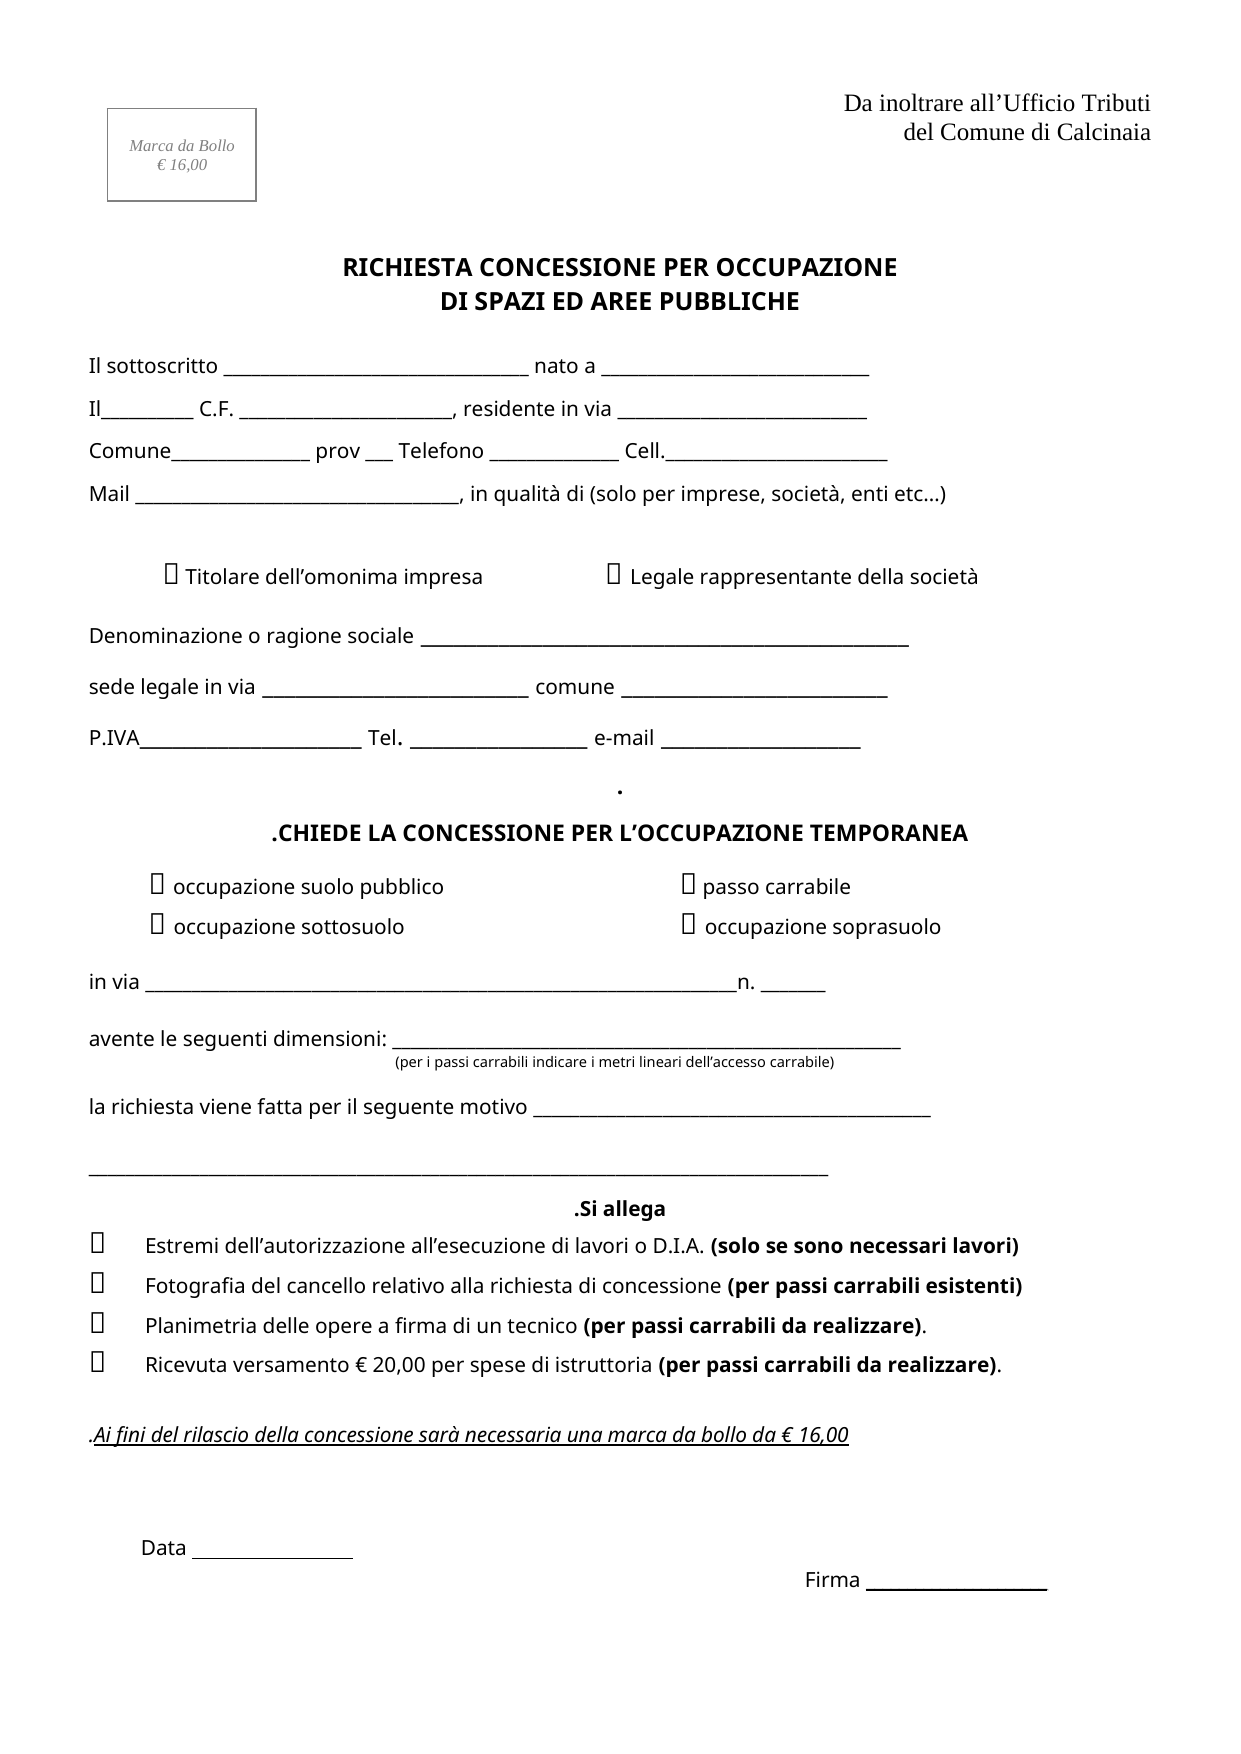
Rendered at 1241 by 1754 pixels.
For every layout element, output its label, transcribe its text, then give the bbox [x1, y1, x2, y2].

subtitle  occupazione suolo pubblico  passo carrabile [88, 863, 1151, 903]
text P.IVA____________________ Tel. ________________ e-mail __________________ [88, 719, 1151, 753]
text in via ________________________________________________________________n. _______ [88, 967, 1151, 995]
text Marca da Bollo [123, 136, 240, 155]
text  Ricevuta versamento € 20,00 per spese di istruttoria (per passi carrabili da realizzare). [88, 1342, 1151, 1381]
text sede legale in via ________________________ comune ________________________ [88, 668, 1151, 702]
text  Planimetria delle opere a firma di un tecnico (per passi carrabili da realizzare). [88, 1302, 1151, 1342]
text € 16,00 [123, 155, 240, 174]
text  Fotografia del cancello relativo alla richiesta di concessione (per passi carrabili esistenti) [88, 1262, 1151, 1302]
subtitle Il sottoscritto _________________________________ nato a _____________________________ [88, 351, 1151, 380]
text Denominazione o ragione sociale ____________________________________________ [88, 617, 1151, 651]
subtitle DI SPAZI ED AREE PUBBLICHE [88, 283, 1151, 317]
text (per i passi carrabili indicare i metri lineari dell’accesso carrabile) [88, 1052, 1151, 1072]
subtitle  Titolare dell’omonima impresa  Legale rappresentante della società [88, 553, 1151, 593]
text  Estremi dell’autorizzazione all’esecuzione di lavori o D.I.A. (solo se sono necessari lavori) [88, 1223, 1151, 1262]
subtitle Il__________ C.F. _______________________, residente in via ___________________________ [88, 394, 1151, 422]
text ________________________________________________________________________________ [88, 1152, 1151, 1180]
subtitle RICHIESTA CONCESSIONE PER OCCUPAZIONE [88, 249, 1151, 283]
text la richiesta viene fatta per il seguente motivo ___________________________________________ [88, 1092, 1151, 1120]
subtitle  occupazione sottosuolo  occupazione soprasuolo [88, 903, 1151, 943]
subtitle CHIEDE LA CONCESSIONE PER L’OCCUPAZIONE TEMPORANEA [88, 817, 1151, 848]
text avente le seguenti dimensioni: _______________________________________________________ [88, 1024, 1151, 1052]
subtitle Si allega [88, 1194, 1151, 1223]
subtitle Comune_______________ prov ___ Telefono ______________ Cell.________________________ [88, 437, 1151, 465]
subtitle Mail ___________________________________, in qualità di (solo per imprese, società, enti etc…) [88, 479, 1151, 508]
text Data [141, 1533, 1151, 1562]
text Firma ______________________ [804, 1565, 1151, 1594]
subtitle Ai fini del rilascio della concessione sarà necessaria una marca da bollo da € 16,00 [88, 1420, 1151, 1448]
